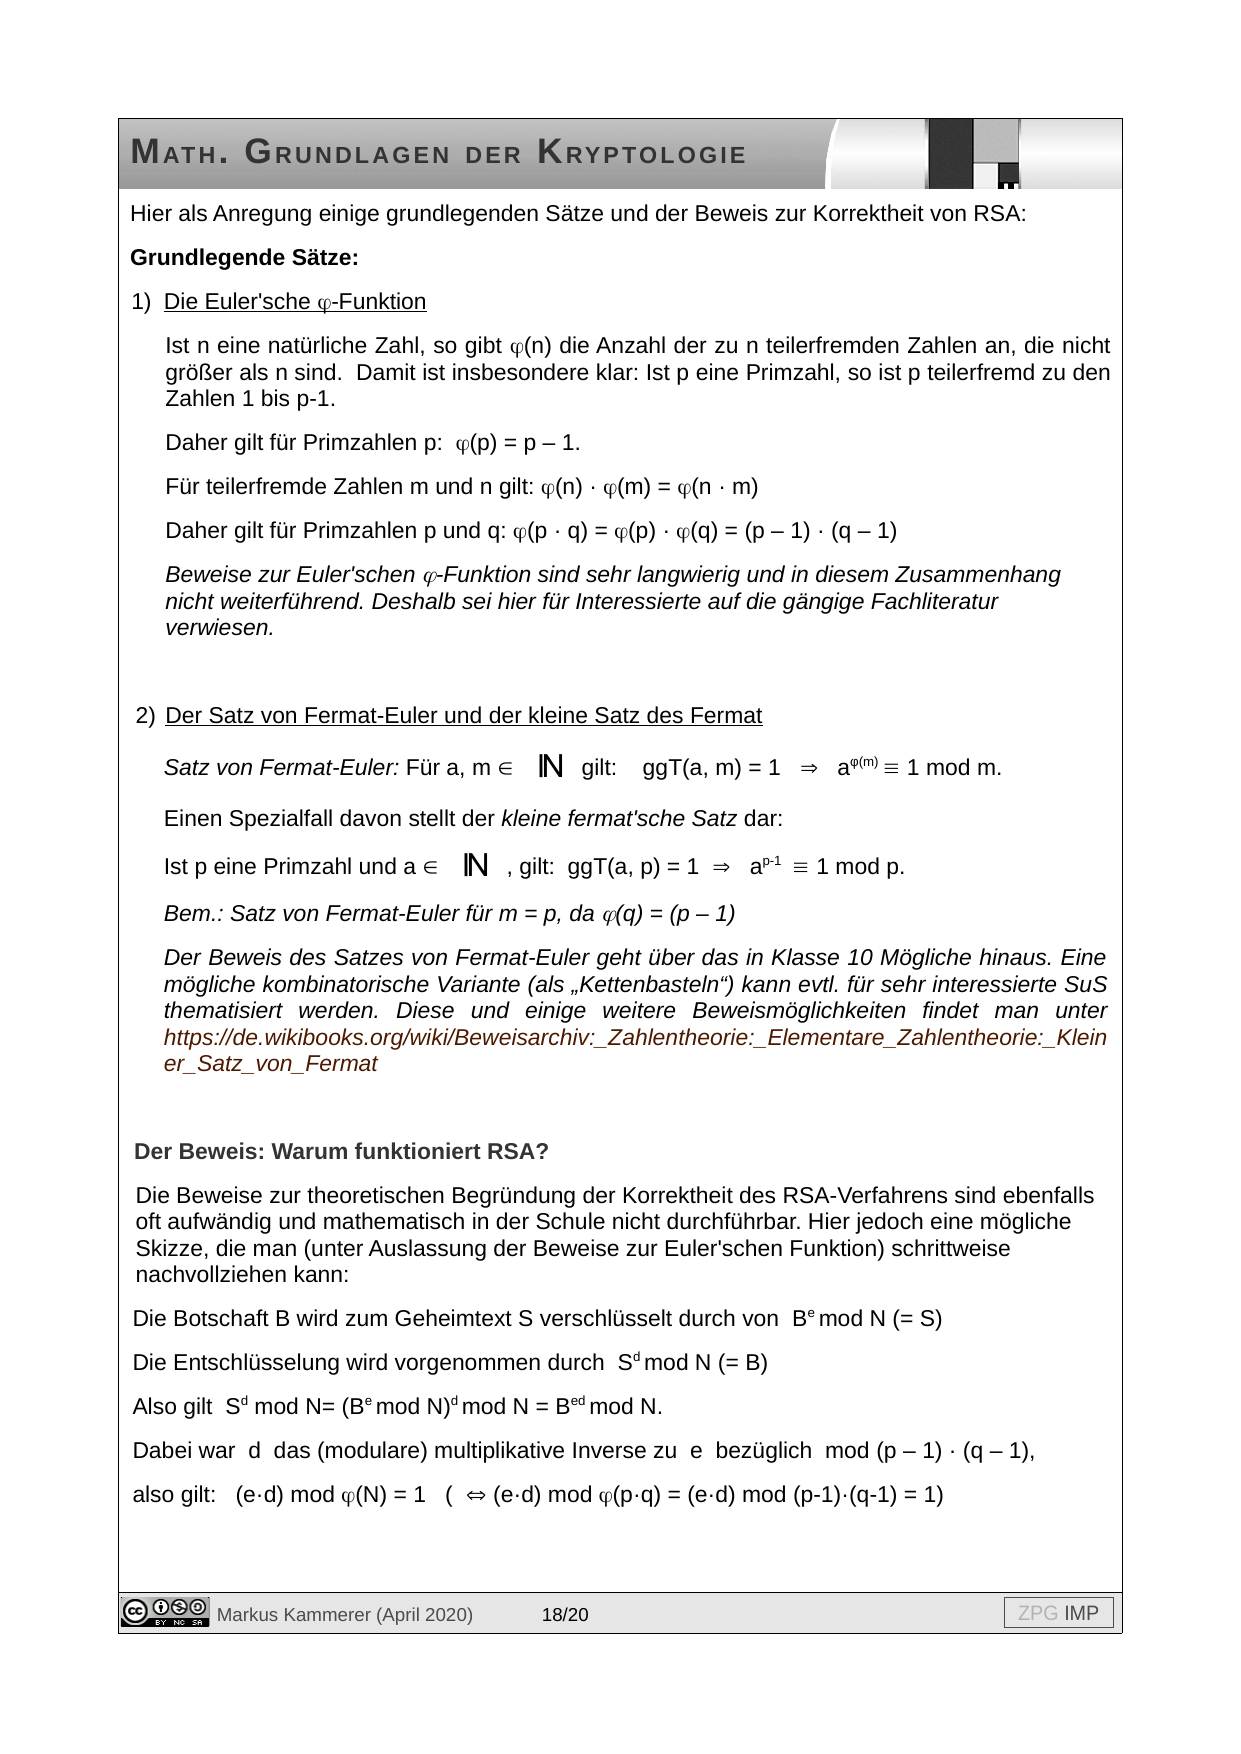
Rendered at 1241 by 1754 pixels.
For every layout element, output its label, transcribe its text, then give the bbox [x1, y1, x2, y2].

text also gilt: (e·d) mod j(N) = 1 (  (e·d) mod j(p·q) = (e·d) mod (p-1)·(q-1) = 1) [132, 1481, 1110, 1508]
text Dabei war d das (modulare) multiplikative Inverse zu e bezüglich mod (p – 1) · (q – 1), [132, 1437, 1110, 1464]
text Der Beweis des Satzes von Fermat-Euler geht über das in Klasse 10 Mögliche hinaus. Eine mögliche kombinatorische Variante (als „Kettenbasteln“) kann evtl. für sehr interessierte SuS thematisiert werden. Diese und einige weitere Beweismöglichkeiten findet man unter https://de.wikibooks.org/wiki/Beweisarchiv:_Zahlentheorie:_Elementare_Zahlentheorie:_Kleiner_Satz_von_Fermat [164, 944, 1110, 1076]
list Der Satz von Fermat-Euler und der kleine Satz des Fermat [135, 702, 1110, 728]
picture [120, 1597, 210, 1627]
list Für teilerfremde Zahlen m und n gilt: j(n) · j(m) = j(n · m) [165, 473, 1112, 499]
text Die Beweise zur theoretischen Begründung der Korrektheit des RSA-Verfahrens sind ebenfalls oft aufwändig und mathematisch in der Schule nicht durchführbar. Hier jedoch eine mögliche Skizze, die man (unter Auslassung der Beweise zur Euler'schen Funktion) schrittweise nachvollziehen kann: [135, 1182, 1110, 1287]
text Die Botschaft B wird zum Geheimtext S verschlüsselt durch von Be mod N (= S) [132, 1305, 1110, 1331]
list Beweise zur Euler'schen j-Funktion sind sehr langwierig und in diesem Zusammenhang nicht weiterführend. Deshalb sei hier für Interessierte auf die gängige Fachliteratur verwiesen. [165, 561, 1112, 640]
text Ist p eine Primzahl und a  , gilt: ggT(a, p) = 1  ap-1  1 mod p. [164, 849, 1110, 883]
list Daher gilt für Primzahlen p und q: j(p · q) = j(p) · j(q) = (p – 1) · (q – 1) [165, 517, 1112, 543]
text Hier als Anregung einige grundlegenden Sätze und der Beweis zur Korrektheit von RSA: [130, 200, 1110, 226]
text Also gilt Sd mod N= (Be mod N)d mod N = Bed mod N. [132, 1393, 1110, 1419]
list Ist n eine natürliche Zahl, so gibt j(n) die Anzahl der zu n teilerfremden Zahlen an, die nicht größer als n sind. Damit ist insbesondere klar: Ist p eine Primzahl, so ist p teilerfremd zu den Zahlen 1 bis p-1. [165, 332, 1112, 411]
list Satz von Fermat-Euler: Für a, m  gilt: ggT(a, m) = 1  aφ(m)  1 mod m. [164, 746, 1110, 787]
text Grundlegende Sätze: [130, 244, 1110, 271]
text Der Beweis: Warum funktioniert RSA? [134, 1138, 1110, 1164]
text Einen Spezialfall davon stellt der kleine fermat'sche Satz dar: [164, 805, 1110, 832]
text Bem.: Satz von Fermat-Euler für m = p, da j(q) = (p – 1) [164, 900, 1110, 927]
text Die Entschlüsselung wird vorgenommen durch Sd mod N (= B) [132, 1349, 1110, 1376]
picture [119, 119, 1122, 189]
list Die Euler'sche j-Funktion [131, 288, 1110, 314]
list Daher gilt für Primzahlen p: j(p) = p – 1. [165, 429, 1112, 455]
